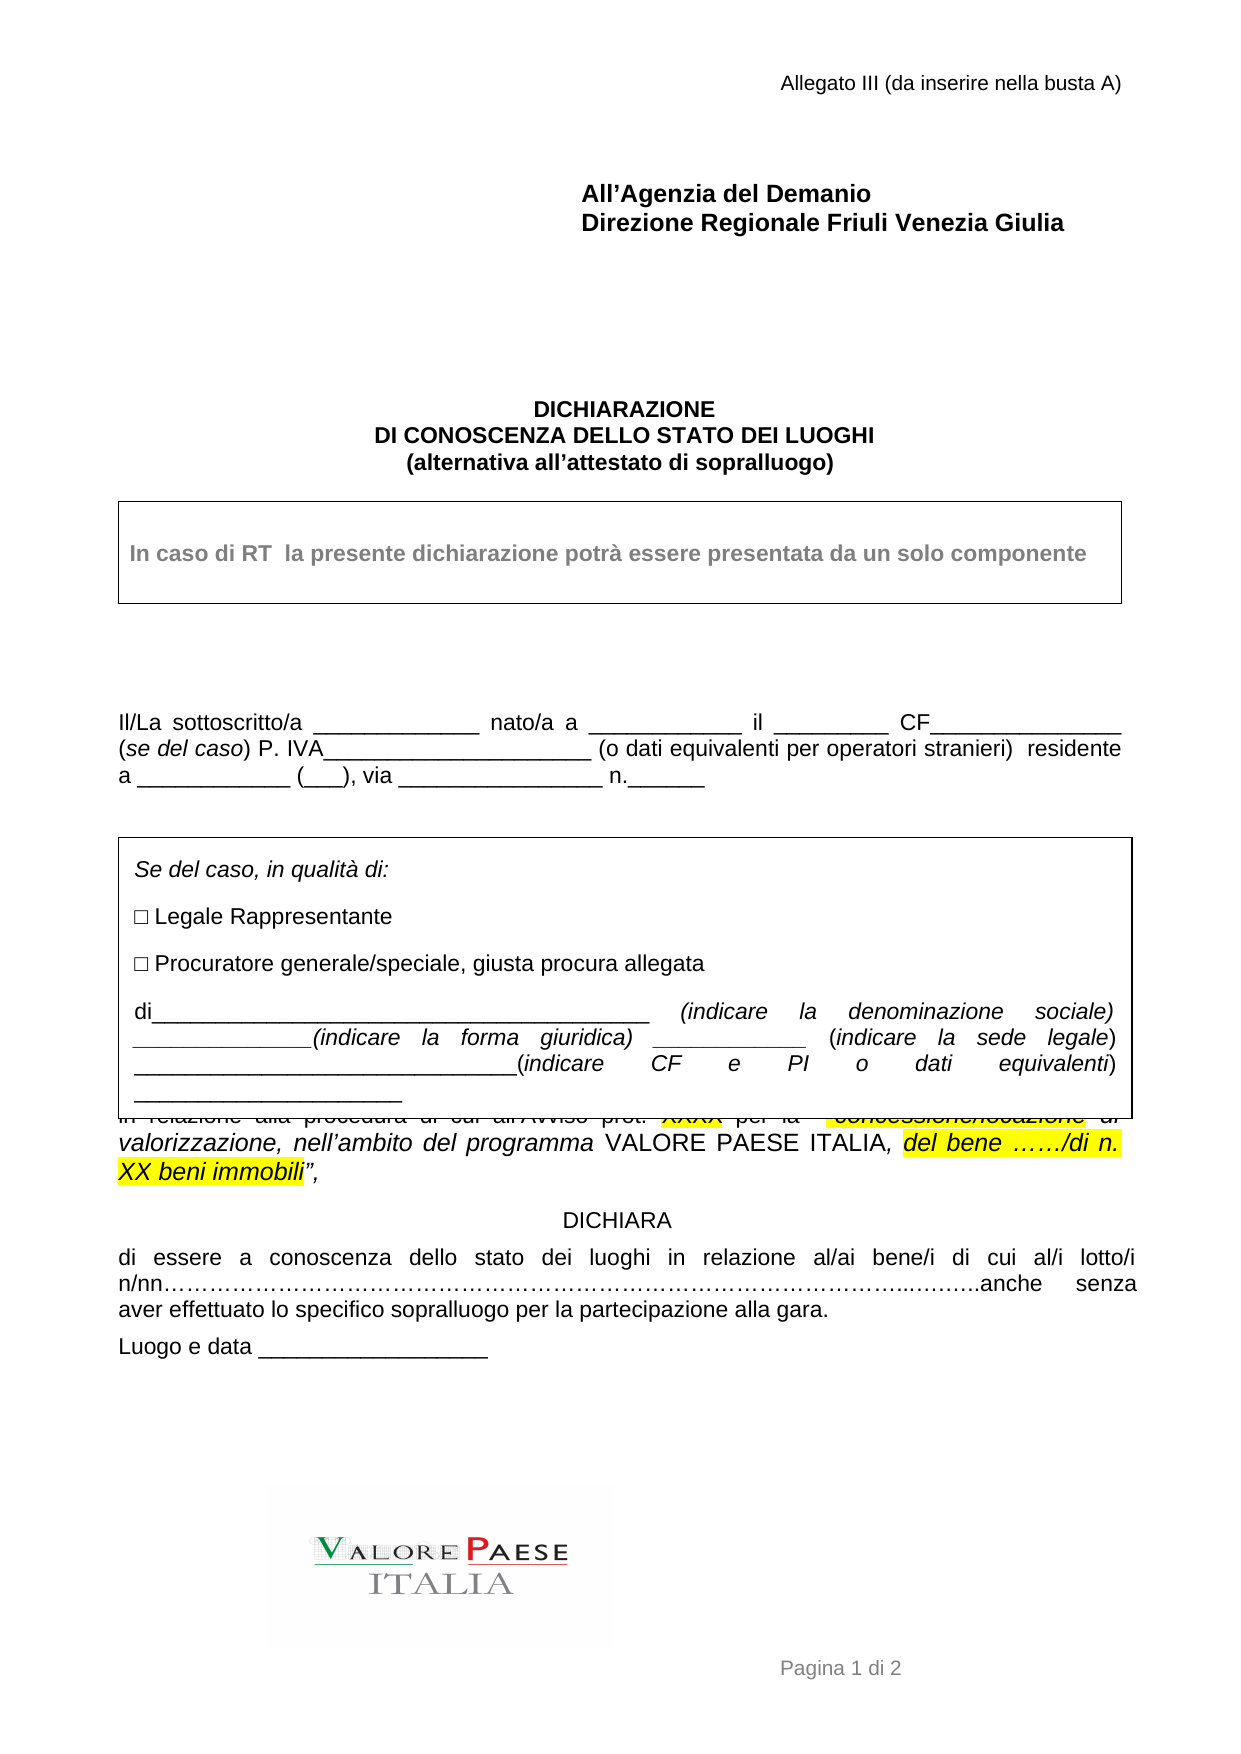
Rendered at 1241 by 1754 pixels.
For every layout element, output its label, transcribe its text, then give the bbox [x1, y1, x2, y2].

text DICHIARA [118, 1207, 1122, 1233]
table_header In caso di RT la presente dichiarazione potrà essere presentata da un solo componente [119, 502, 1121, 603]
text in relazione alla procedura di cui all’Avviso prot. XXXX per la “concessione/locazione di valorizzazione, nell’ambito del programma VALORE PAESE ITALIA, del bene ……/di n. XX beni immobili”, [118, 1119, 1122, 1186]
subtitle DICHIARAZIONE [118, 396, 1130, 422]
subtitle DI CONOSCENZA DELLO STATO DEI LUOGHI [118, 422, 1130, 448]
text di essere a conoscenza dello stato dei luoghi in relazione al/ai bene/i di cui al/i lotto/i n/nn……………………………………………………………………………………...….…..anche senza aver effettuato lo specifico sopralluogo per la partecipazione alla gara. [118, 1243, 1137, 1323]
text All’Agenzia del Demanio [581, 179, 1141, 208]
text □ Legale Rappresentante [134, 903, 1116, 929]
text Luogo e data __________________ [118, 1333, 1137, 1359]
text (alternativa all’attestato di sopralluogo) [118, 448, 1122, 475]
text □ Procuratore generale/speciale, giusta procura allegata [134, 950, 1116, 977]
text Il/La sottoscritto/a _____________ nato/a a ____________ il _________ CF_______________ (se del caso) P. IVA_____________________ (o dati equivalenti per operatori stranieri) residente a ____________ (___), via ________________ n.______ [118, 709, 1122, 788]
text Direzione Regionale Friuli Venezia Giulia [581, 208, 1141, 237]
text di_______________________________________ (indicare la denominazione sociale) ______________(indicare la forma giuridica) ____________ (indicare la sede legale) ______________________________(indicare CF e PI o dati equivalenti) _____________________ [134, 998, 1116, 1103]
text Se del caso, in qualità di: [134, 856, 1116, 882]
